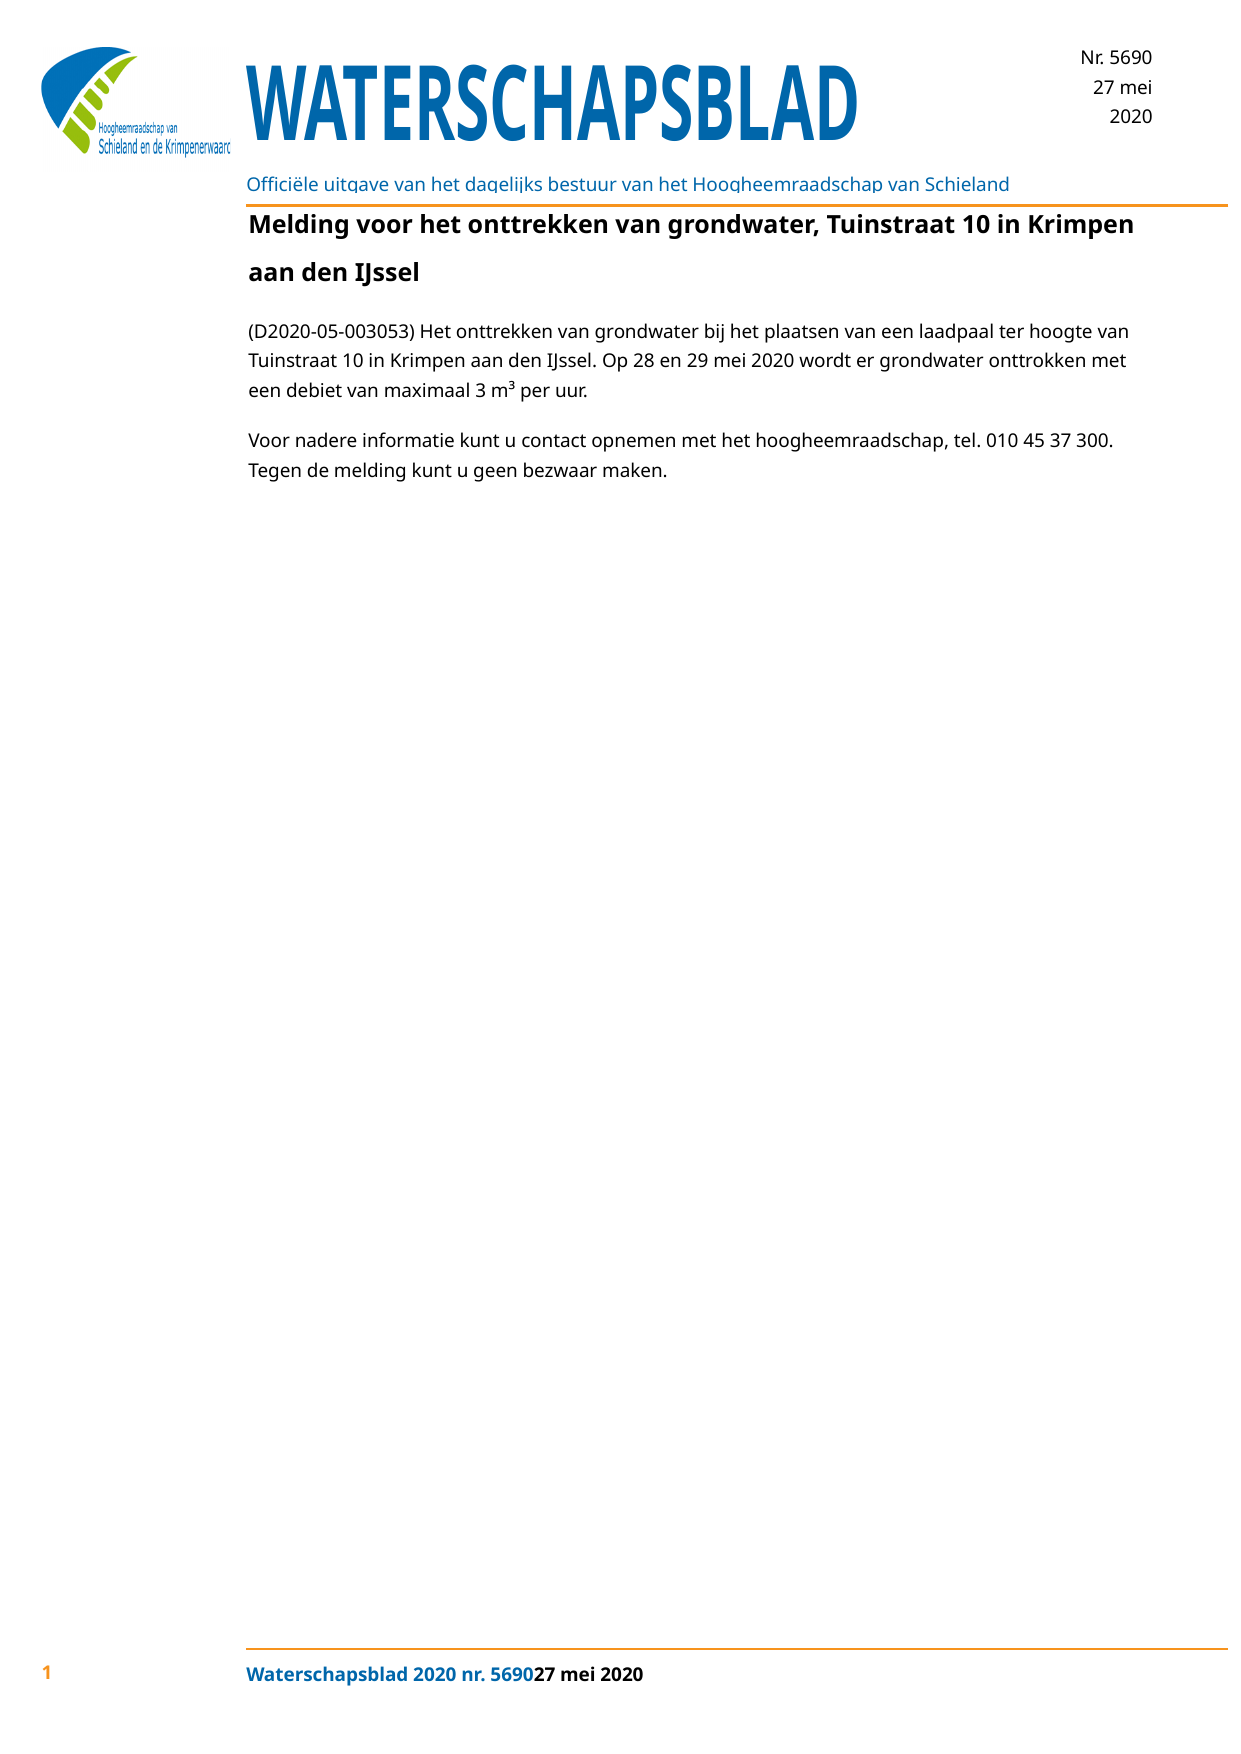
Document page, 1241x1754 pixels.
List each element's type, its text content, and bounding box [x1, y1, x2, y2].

text (D2020-05-003053) Het onttrekken van grondwater bij het plaatsen van een laadpaal ter hoogte van Tuinstraat 10 in Krimpen aan den IJssel. Op 28 en 29 mei 2020 wordt er grondwater onttrokken met een debiet van maximaal 3 m³ per uur. [248, 318, 1152, 403]
text Melding voor het onttrekken van grondwater, Tuinstraat 10 in Krimpen aan den IJssel [248, 207, 1152, 288]
text Voor nadere informatie kunt u contact opnemen met het hoogheemraadschap, tel. 010 45 37 300. Tegen de melding kunt u geen bezwaar maken. [248, 427, 1152, 483]
picture [41, 47, 231, 172]
